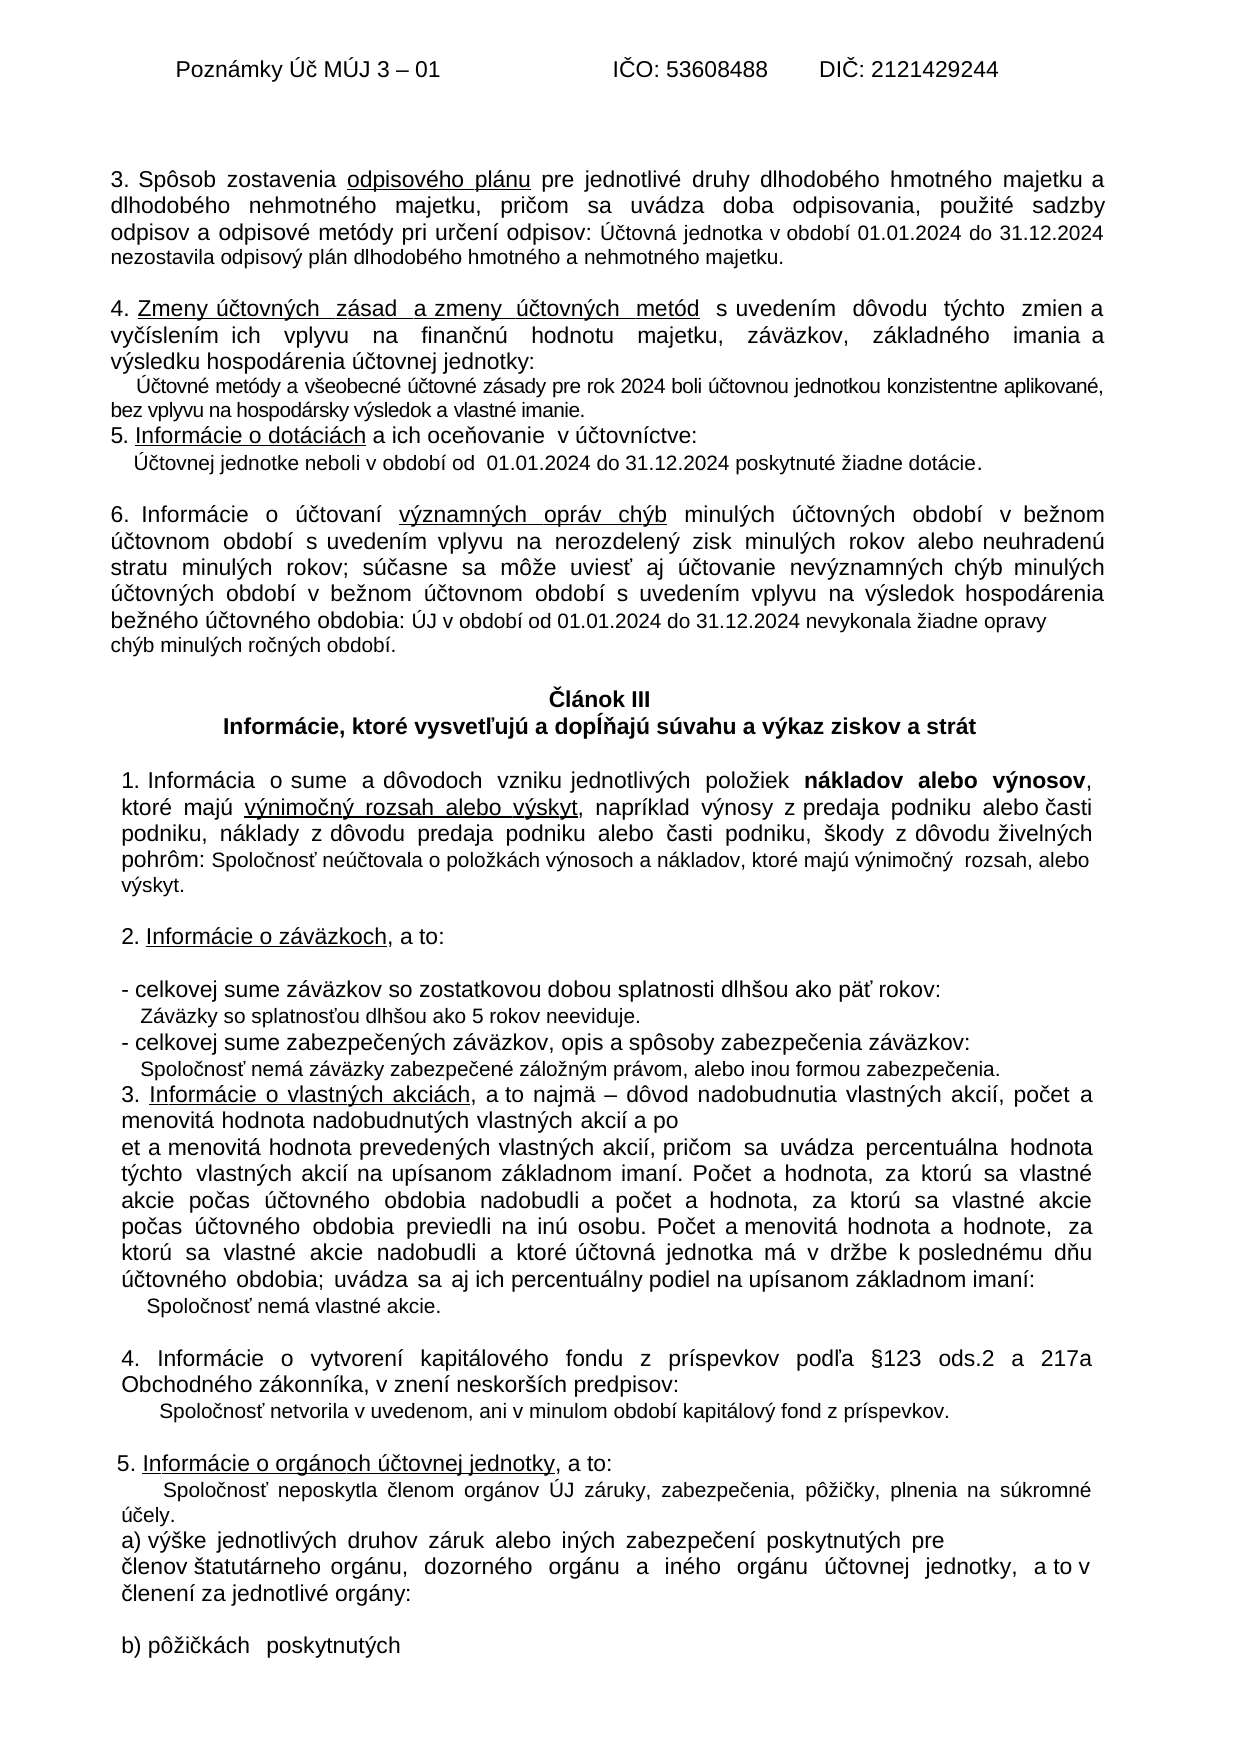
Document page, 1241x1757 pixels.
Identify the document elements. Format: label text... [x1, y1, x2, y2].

text et a menovitá hodnota prevedených vlastných akcií, pričom sa uvádza percentuálna hodnota týchto vlastných akcií na upísanom základnom imaní. Počet a hodnota, za ktorú sa vlastné akcie počas účtovného obdobia nadobudli a počet a hodnota, za ktorú sa vlastné akcie počas účtovného obdobia previedli na inú osobu. Počet a menovitá hodnota a hodnote, za ktorú sa vlastné akcie nadobudli a ktoré účtovná jednotka má v držbe k poslednému dňu účtovného obdobia; uvádza sa aj ich percentuálny podiel na upísanom základnom imaní: [121, 1134, 1093, 1292]
text 1. Informácia o sume a dôvodoch vzniku jednotlivých položiek nákladov alebo výnosov, ktoré majú výnimočný rozsah alebo výskyt, napríklad výnosy z predaja podniku alebo časti podniku, náklady z dôvodu predaja podniku alebo časti podniku, škody z dôvodu živelných pohrôm: Spoločnosť neúčtovala o položkách výnosoch a nákladov, ktoré majú výnimočný rozsah, alebo [121, 767, 1093, 873]
text Spoločnosť neposkytla členom orgánov ÚJ záruky, zabezpečenia, pôžičky, plnenia na súkromné účely. [121, 1476, 1093, 1527]
text a) výške jednotlivých druhov záruk alebo iných zabezpečení poskytnutých pre [121, 1527, 1093, 1553]
text členov štatutárneho orgánu, dozorného orgánu a iného orgánu účtovnej jednotky, a to v [121, 1553, 1093, 1579]
text Spoločnosť netvorila v uvedenom, ani v minulom období kapitálový fond z príspevkov. [121, 1397, 1093, 1424]
text 4. Informácie o vytvorení kapitálového fondu z príspevkov podľa §123 ods.2 a 217a Obchodného zákonníka, v znení neskorších predpisov: [121, 1345, 1093, 1397]
text Informácie, ktoré vysvetľujú a dopĺňajú súvahu a výkaz ziskov a strát [110, 713, 1088, 739]
text 6. Informácie o účtovaní významných opráv chýb minulých účtovných období v bežnom účtovnom období s uvedením vplyvu na nerozdelený zisk minulých rokov alebo neuhradenú stratu minulých rokov; súčasne sa môže uviesť aj účtovanie nevýznamných chýb minulých účtovných období v bežnom účtovnom období s uvedením vplyvu na výsledok hospodárenia bežného účtovného obdobia: ÚJ v období od 01.01.2024 do 31.12.2024 nevykonala žiadne opravy [110, 501, 1105, 633]
text b) pôžičkách poskytnutých [121, 1632, 1093, 1658]
text 3. Spôsob zostavenia odpisového plánu pre jednotlivé druhy dlhodobého hmotného majetku a dlhodobého nehmotného majetku, pričom sa uvádza doba odpisovania, použité sadzby odpisov a odpisové metódy pri určení odpisov: Účtovná jednotka v období 01.01.2024 do 31.12.2024 nezostavila odpisový plán dlhodobého hmotného a nehmotného majetku. [110, 166, 1105, 269]
text 4. Zmeny účtovných zásad a zmeny účtovných metód s uvedením dôvodu týchto zmien a vyčíslením ich vplyvu na finančnú hodnotu majetku, záväzkov, základného imania a výsledku hospodárenia účtovnej jednotky: [110, 295, 1105, 374]
text 2. Informácie o záväzkoch, a to: [121, 923, 1093, 949]
text chýb minulých ročných období. [110, 633, 1105, 657]
text Účtovné metódy a všeobecné účtovné zásady pre rok 2024 boli účtovnou jednotkou konzistentne aplikované, bez vplyvu na hospodársky výsledok a vlastné imanie. [110, 374, 1105, 422]
text Účtovnej jednotke neboli v období od 01.01.2024 do 31.12.2024 poskytnuté žiadne dotácie. [110, 449, 1105, 475]
text Spoločnosť nemá záväzky zabezpečené záložným právom, alebo inou formou zabezpečenia. [121, 1055, 1093, 1081]
text 5. Informácie o dotáciách a ich oceňovanie v účtovníctve: [110, 422, 1105, 449]
text Spoločnosť nemá vlastné akcie. [121, 1292, 1093, 1318]
text 3. Informácie o vlastných akciách, a to najmä – dôvod nadobudnutia vlastných akcií, počet a menovitá hodnota nadobudnutých vlastných akcií a po [121, 1081, 1093, 1134]
subtitle Článok III [110, 686, 1088, 713]
text Záväzky so splatnosťou dlhšou ako 5 rokov neeviduje. [121, 1002, 1093, 1028]
text výskyt. [121, 873, 1093, 897]
text členení za jednotlivé orgány: [121, 1579, 1093, 1606]
text 5. Informácie o orgánoch účtovnej jednotky, a to: [110, 1450, 1093, 1476]
text - celkovej sume záväzkov so zostatkovou dobou splatnosti dlhšou ako päť rokov: [121, 976, 1093, 1002]
text - celkovej sume zabezpečených záväzkov, opis a spôsoby zabezpečenia záväzkov: [121, 1028, 1093, 1055]
